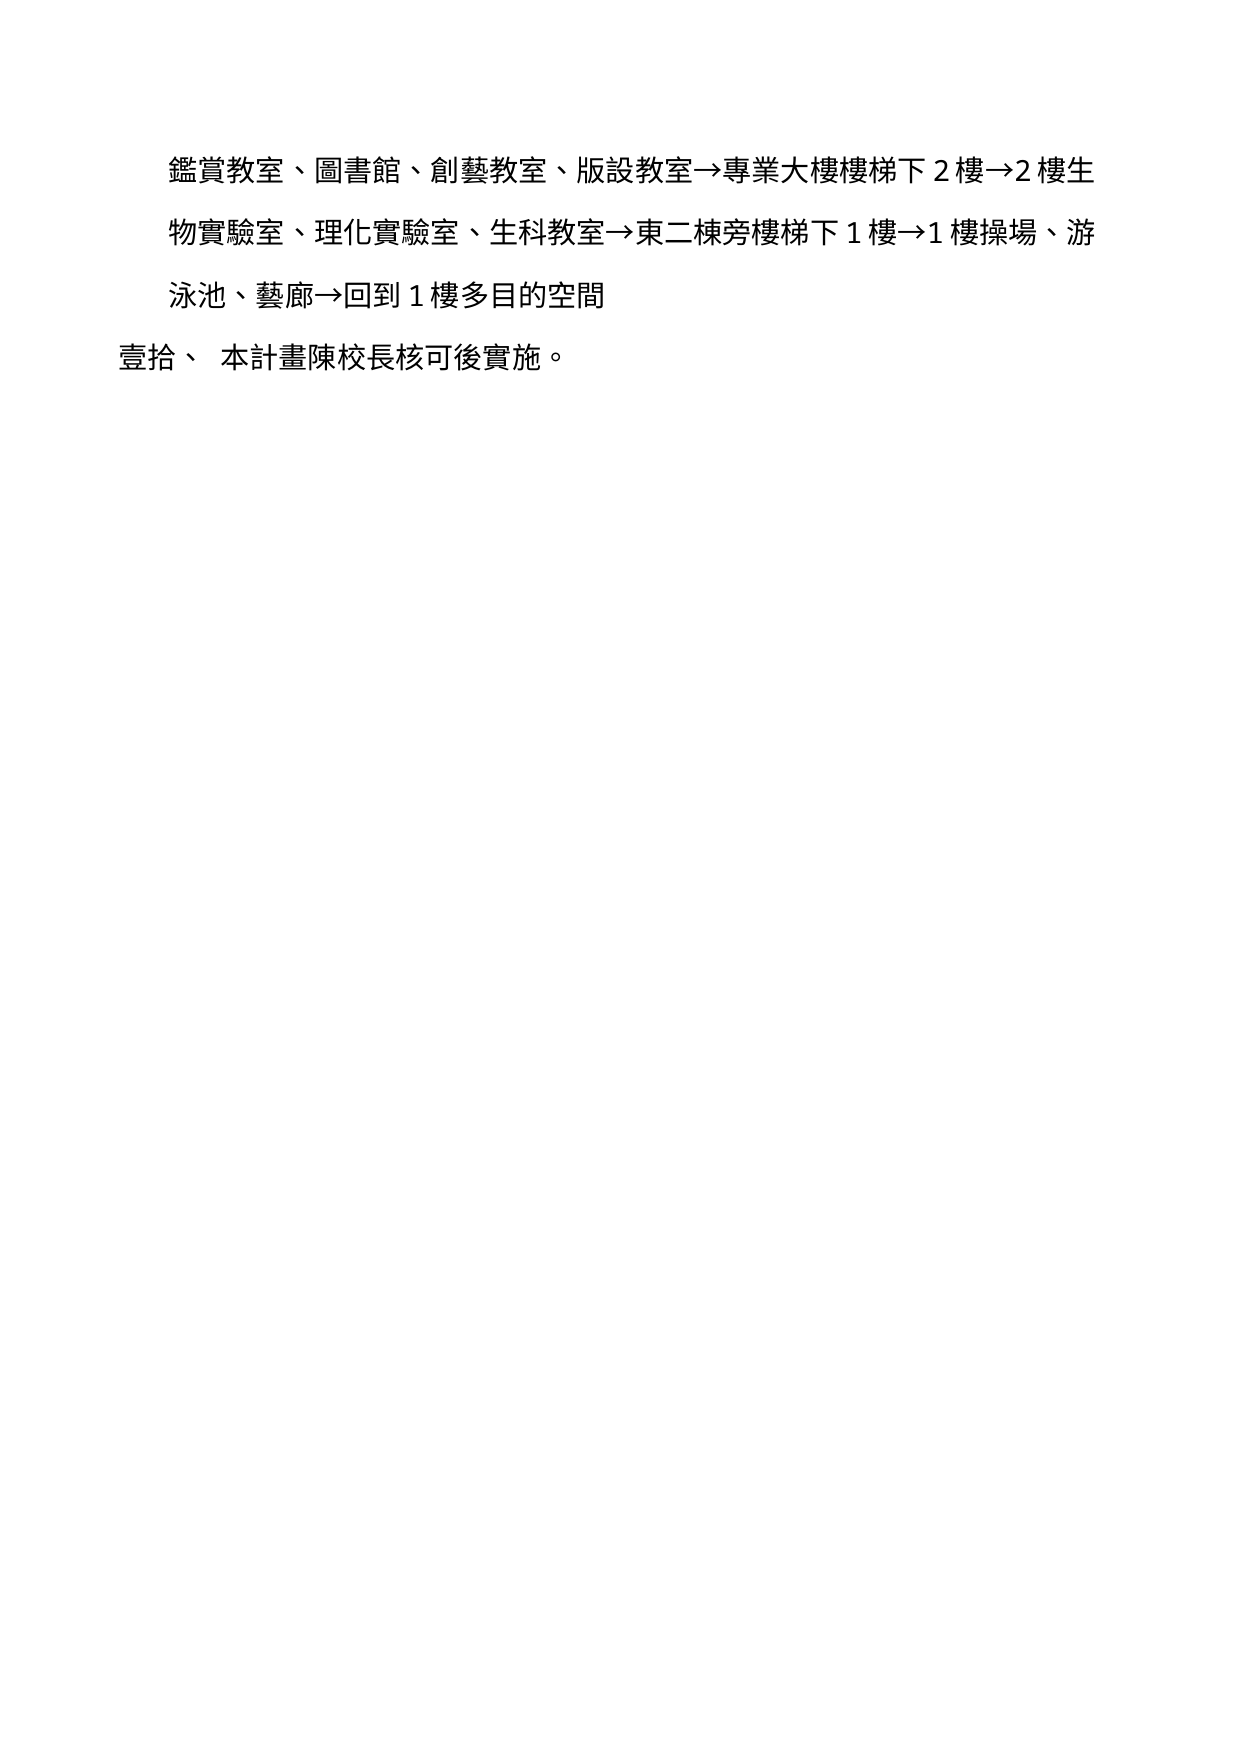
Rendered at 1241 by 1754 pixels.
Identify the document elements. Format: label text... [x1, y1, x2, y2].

text 壹拾、 本計畫陳校長核可後實施。 [118, 314, 1122, 377]
list 鑑賞教室、圖書館、創藝教室、版設教室→專業大樓樓梯下2樓→2樓生物實驗室、理化實驗室、生科教室→東二棟旁樓梯下1樓→1樓操場、游泳池、藝廊→回到1樓多目的空間 [168, 127, 1122, 314]
